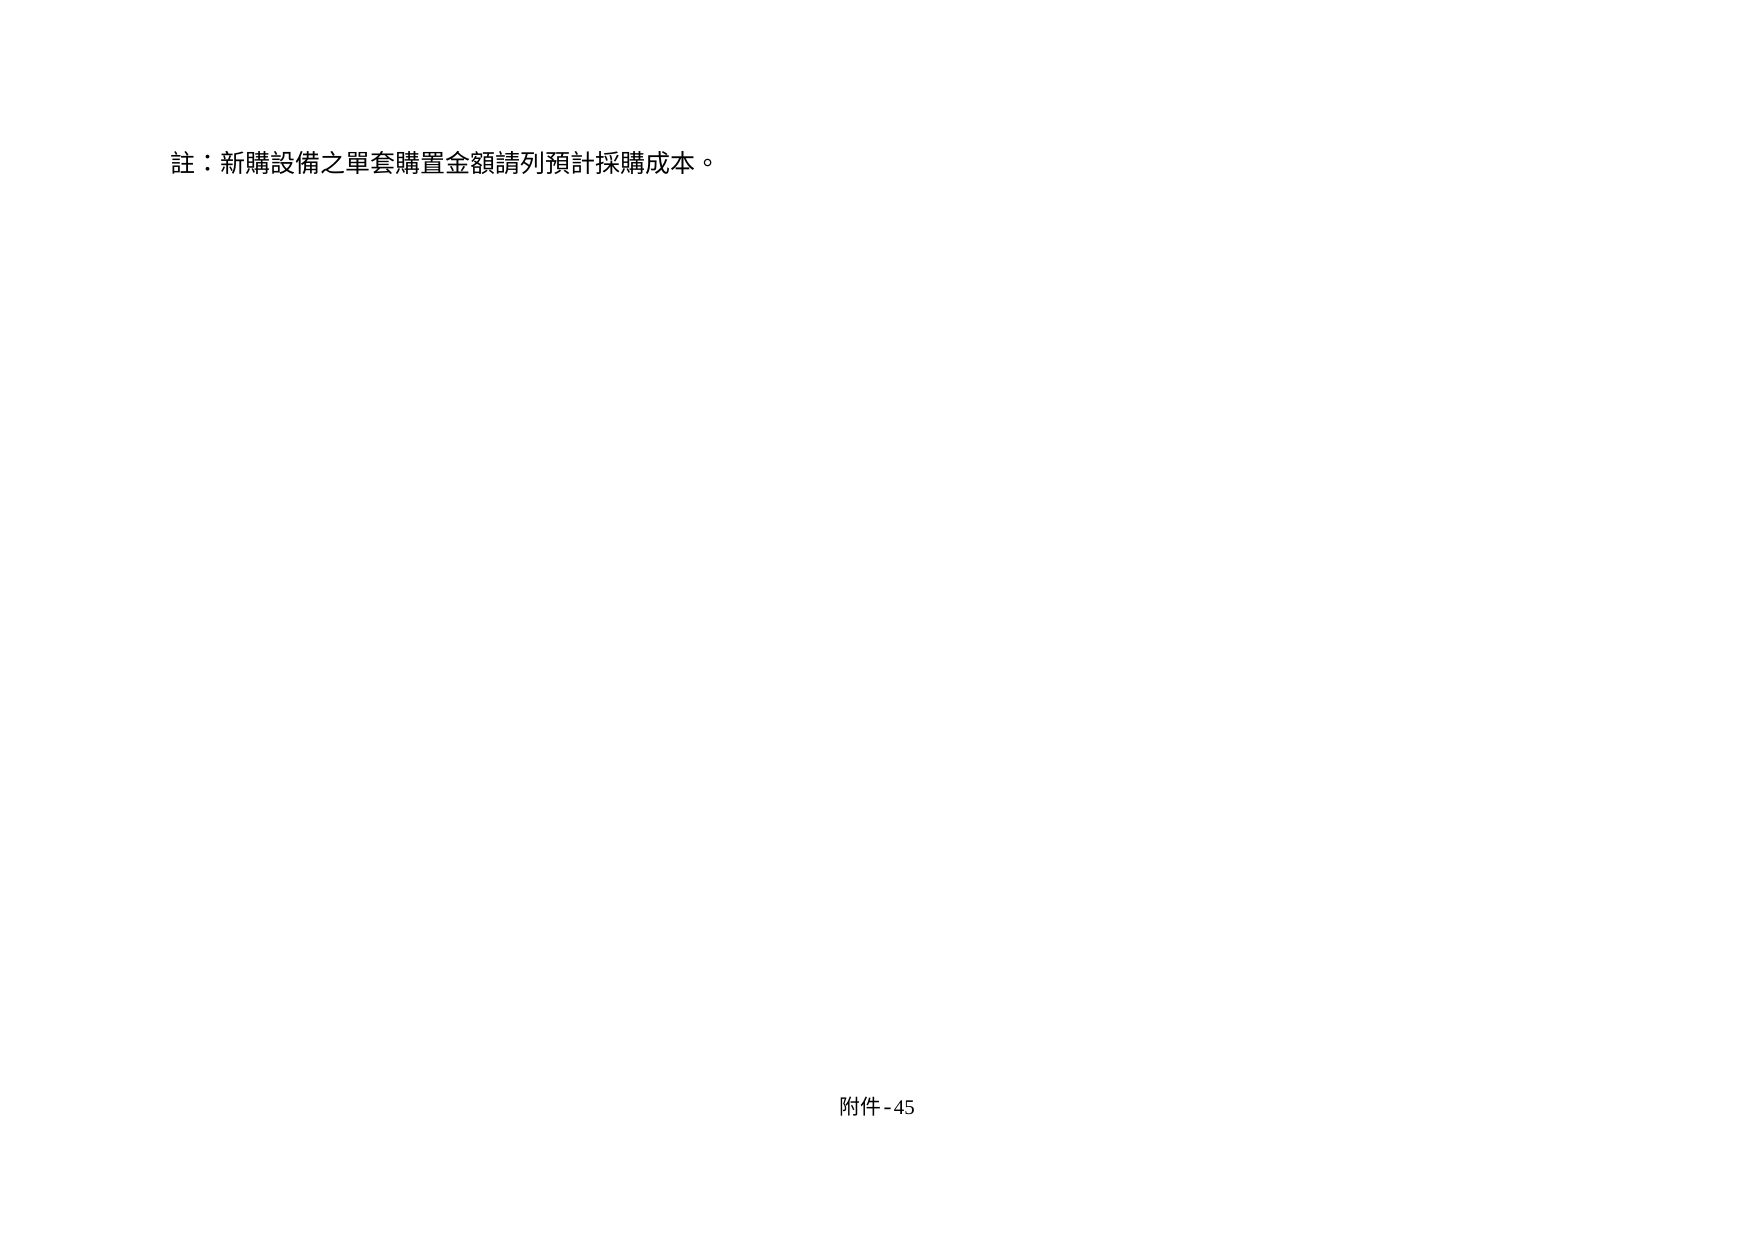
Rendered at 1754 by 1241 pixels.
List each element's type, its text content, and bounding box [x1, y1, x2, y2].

text 註：新購設備之單套購置金額請列預計採購成本。 [170, 120, 1634, 182]
